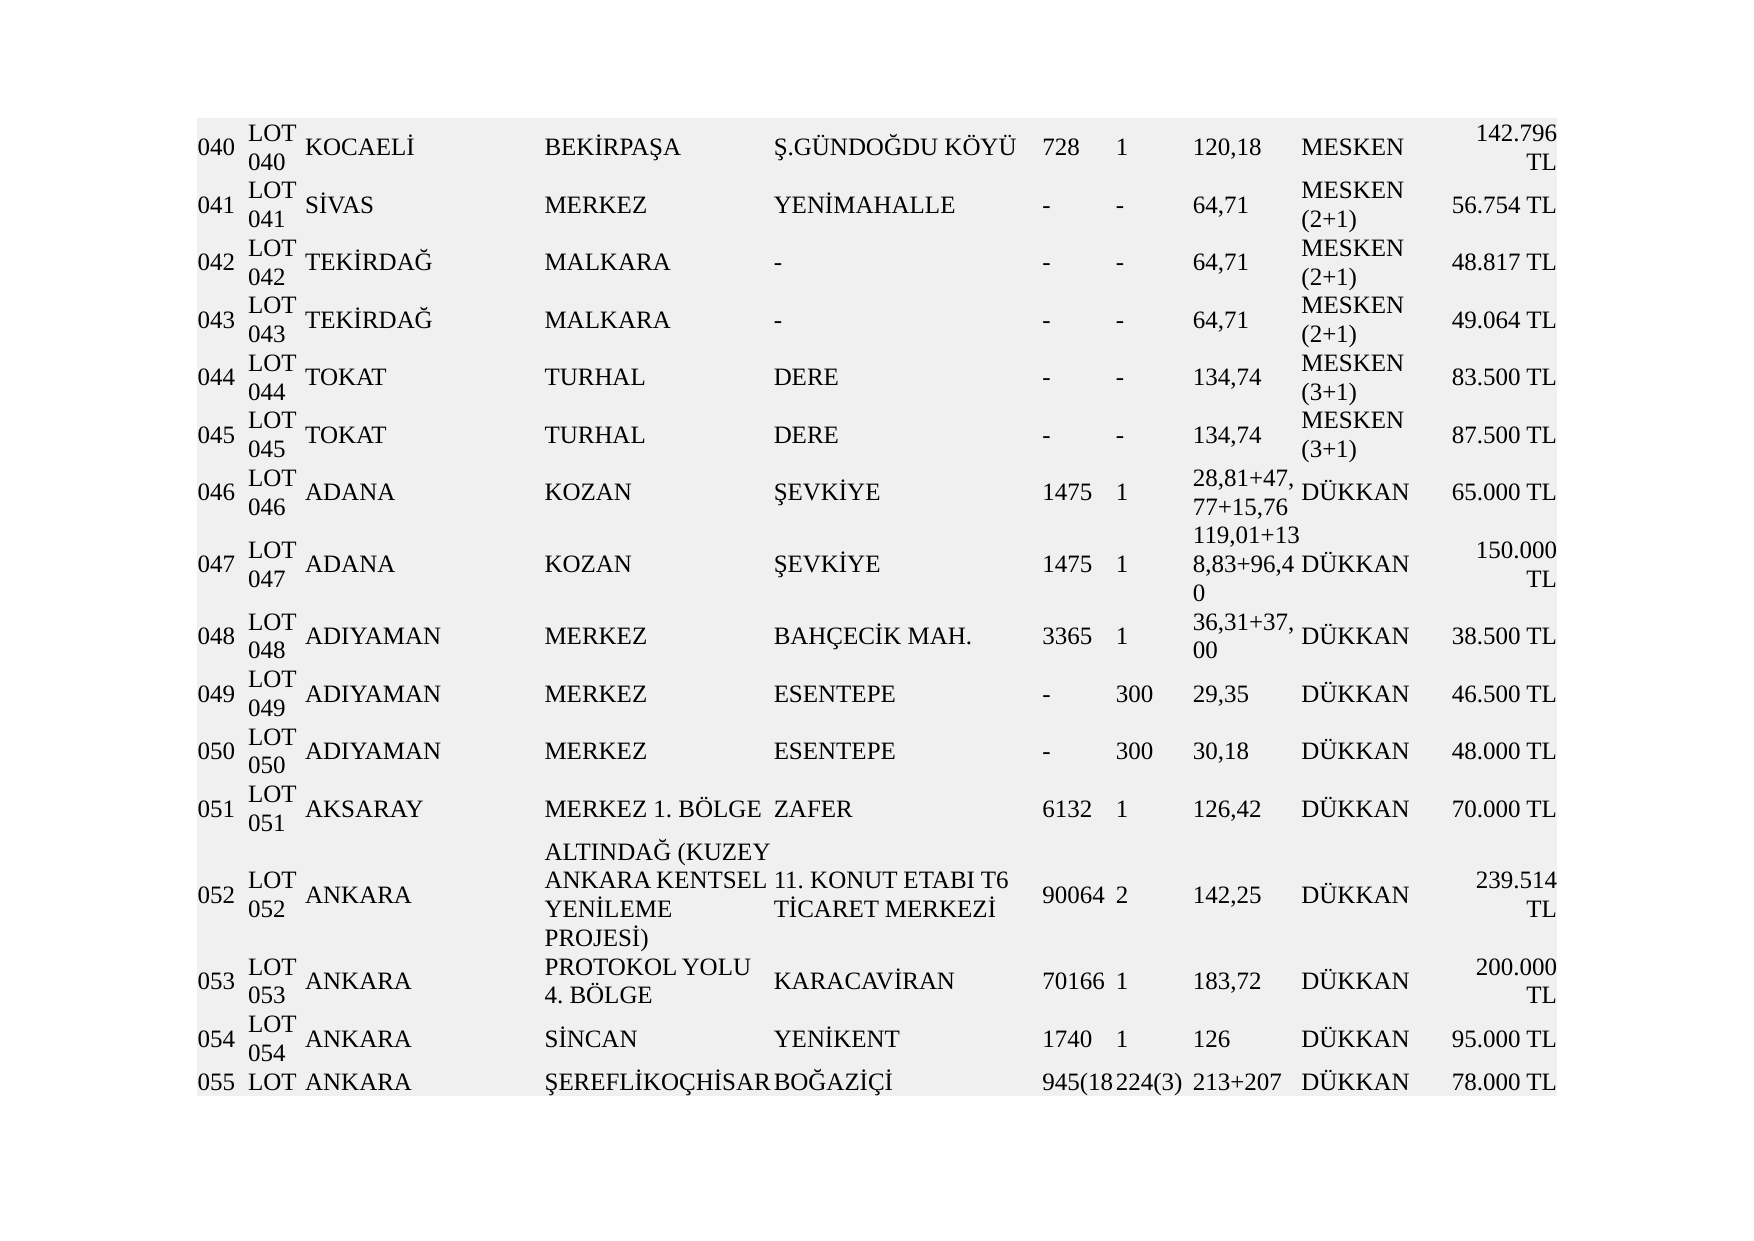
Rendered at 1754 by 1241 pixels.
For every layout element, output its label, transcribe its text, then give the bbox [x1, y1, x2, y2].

table_cell 1 [1116, 1009, 1193, 1067]
table_cell 052 [197, 837, 248, 952]
table_cell ANKARA [305, 1009, 544, 1067]
table_cell 200.000 TL [1447, 952, 1557, 1009]
table_cell KOZAN [544, 463, 773, 521]
table_cell 040 [197, 118, 248, 176]
table_cell DÜKKAN [1301, 722, 1447, 779]
table_cell 87.500 TL [1447, 406, 1557, 463]
table_cell 051 [197, 779, 248, 837]
table_cell 11. KONUT ETABI T6 TİCARET MERKEZİ [774, 837, 1042, 952]
table_cell BAHÇECİK MAH. [774, 607, 1042, 664]
table_cell MERKEZ [544, 722, 773, 779]
table_cell TURHAL [544, 348, 773, 406]
table_cell 120,18 [1193, 118, 1301, 176]
table_cell 29,35 [1193, 664, 1301, 722]
table_cell - [1042, 722, 1116, 779]
table_cell TOKAT [305, 348, 544, 406]
table_cell SİVAS [305, 176, 544, 233]
table_cell 728 [1042, 118, 1116, 176]
table_cell 126 [1193, 1009, 1301, 1067]
table_cell 044 [197, 348, 248, 406]
table_cell MERKEZ [544, 664, 773, 722]
table_cell ESENTEPE [774, 664, 1042, 722]
table_cell - [1042, 664, 1116, 722]
table_cell MESKEN [1301, 118, 1447, 176]
table_cell 134,74 [1193, 348, 1301, 406]
table_cell ADANA [305, 521, 544, 607]
table_cell DERE [774, 406, 1042, 463]
table_cell 56.754 TL [1447, 176, 1557, 233]
table_cell 38.500 TL [1447, 607, 1557, 664]
table_cell 142,25 [1193, 837, 1301, 952]
table_cell 1 [1116, 521, 1193, 607]
table_cell 70166 [1042, 952, 1116, 1009]
table_cell DÜKKAN [1301, 1067, 1447, 1096]
table_cell KOCAELİ [305, 118, 544, 176]
table_cell - [774, 233, 1042, 291]
table_cell 048 [197, 607, 248, 664]
table_cell MESKEN (2+1) [1301, 233, 1447, 291]
table_cell 300 [1116, 664, 1193, 722]
table_cell 049 [197, 664, 248, 722]
table_cell Ş.GÜNDOĞDU KÖYÜ [774, 118, 1042, 176]
table_cell ALTINDAĞ (KUZEY ANKARA KENTSEL YENİLEME PROJESİ) [544, 837, 773, 952]
table_cell 3365 [1042, 607, 1116, 664]
table_cell ADANA [305, 463, 544, 521]
table_cell ANKARA [305, 837, 544, 952]
table_cell DÜKKAN [1301, 607, 1447, 664]
table_cell 042 [197, 233, 248, 291]
table_cell MESKEN (2+1) [1301, 176, 1447, 233]
table_cell TOKAT [305, 406, 544, 463]
table_cell DÜKKAN [1301, 1009, 1447, 1067]
table_cell DERE [774, 348, 1042, 406]
table_cell DÜKKAN [1301, 837, 1447, 952]
table_cell 90064 [1042, 837, 1116, 952]
table_cell - [1116, 406, 1193, 463]
table_cell - [1042, 406, 1116, 463]
table_cell ZAFER [774, 779, 1042, 837]
table_cell MESKEN (3+1) [1301, 406, 1447, 463]
table_cell 78.000 TL [1447, 1067, 1557, 1096]
table_cell YENİMAHALLE [774, 176, 1042, 233]
table_cell 050 [197, 722, 248, 779]
table_cell 055 [197, 1067, 248, 1096]
table_cell YENİKENT [774, 1009, 1042, 1067]
table_cell 1 [1116, 779, 1193, 837]
table_cell 142.796 TL [1447, 118, 1557, 176]
table_cell 053 [197, 952, 248, 1009]
table_cell DÜKKAN [1301, 779, 1447, 837]
table_cell DÜKKAN [1301, 952, 1447, 1009]
table_cell LOT 042 [248, 233, 305, 291]
table_cell - [1042, 176, 1116, 233]
table_cell 213+207 [1193, 1067, 1301, 1096]
table_cell LOT 050 [248, 722, 305, 779]
table_cell 48.817 TL [1447, 233, 1557, 291]
table_cell KARACAVİRAN [774, 952, 1042, 1009]
table_cell 95.000 TL [1447, 1009, 1557, 1067]
table_cell MERKEZ [544, 607, 773, 664]
table_cell 045 [197, 406, 248, 463]
table_cell - [1116, 176, 1193, 233]
table_cell 2 [1116, 837, 1193, 952]
table_cell DÜKKAN [1301, 664, 1447, 722]
table_cell MALKARA [544, 291, 773, 348]
table_cell 119,01+138,83+96,40 [1193, 521, 1301, 607]
table_cell ŞEVKİYE [774, 521, 1042, 607]
table_cell 239.514 TL [1447, 837, 1557, 952]
table_cell BOĞAZİÇİ [774, 1067, 1042, 1096]
table_cell MERKEZ 1. BÖLGE [544, 779, 773, 837]
table_cell PROTOKOL YOLU 4. BÖLGE [544, 952, 773, 1009]
table_cell 224(3) [1116, 1067, 1193, 1096]
table_cell BEKİRPAŞA [544, 118, 773, 176]
table_cell LOT [248, 1067, 305, 1096]
table_cell 1 [1116, 118, 1193, 176]
table_cell 054 [197, 1009, 248, 1067]
table_cell KOZAN [544, 521, 773, 607]
table_cell ANKARA [305, 1067, 544, 1096]
table_cell LOT 045 [248, 406, 305, 463]
table_cell 1 [1116, 952, 1193, 1009]
table_cell - [1042, 291, 1116, 348]
table_cell 046 [197, 463, 248, 521]
table_cell 36,31+37,00 [1193, 607, 1301, 664]
table_cell 945(18 [1042, 1067, 1116, 1096]
table_cell LOT 049 [248, 664, 305, 722]
table_cell LOT 044 [248, 348, 305, 406]
table_cell LOT 043 [248, 291, 305, 348]
table_cell AKSARAY [305, 779, 544, 837]
table_cell 1475 [1042, 521, 1116, 607]
table_cell MALKARA [544, 233, 773, 291]
table_cell LOT 048 [248, 607, 305, 664]
table_cell 46.500 TL [1447, 664, 1557, 722]
table_cell LOT 052 [248, 837, 305, 952]
table_cell DÜKKAN [1301, 521, 1447, 607]
table_cell ADIYAMAN [305, 607, 544, 664]
table_cell TURHAL [544, 406, 773, 463]
table_cell - [1116, 233, 1193, 291]
table_cell 041 [197, 176, 248, 233]
table_cell - [1042, 348, 1116, 406]
table_cell 134,74 [1193, 406, 1301, 463]
table_cell ANKARA [305, 952, 544, 1009]
table_cell 043 [197, 291, 248, 348]
table_cell 64,71 [1193, 176, 1301, 233]
table_cell 83.500 TL [1447, 348, 1557, 406]
table_cell 6132 [1042, 779, 1116, 837]
table_cell DÜKKAN [1301, 463, 1447, 521]
table_cell 49.064 TL [1447, 291, 1557, 348]
table_cell 150.000 TL [1447, 521, 1557, 607]
table_cell 1 [1116, 607, 1193, 664]
table_cell 1740 [1042, 1009, 1116, 1067]
table_cell LOT 040 [248, 118, 305, 176]
table_cell LOT 054 [248, 1009, 305, 1067]
table_cell MERKEZ [544, 176, 773, 233]
table_cell SİNCAN [544, 1009, 773, 1067]
table_cell 30,18 [1193, 722, 1301, 779]
table_cell - [1116, 291, 1193, 348]
table_cell LOT 053 [248, 952, 305, 1009]
table_cell TEKİRDAĞ [305, 291, 544, 348]
table_cell 48.000 TL [1447, 722, 1557, 779]
table_cell 183,72 [1193, 952, 1301, 1009]
table_cell ŞEVKİYE [774, 463, 1042, 521]
table_cell - [1042, 233, 1116, 291]
table_cell - [1116, 348, 1193, 406]
table_cell ADIYAMAN [305, 664, 544, 722]
table_cell 64,71 [1193, 233, 1301, 291]
table_cell ADIYAMAN [305, 722, 544, 779]
table_cell 047 [197, 521, 248, 607]
table_cell 65.000 TL [1447, 463, 1557, 521]
table_cell 126,42 [1193, 779, 1301, 837]
table_cell LOT 041 [248, 176, 305, 233]
table_cell MESKEN (2+1) [1301, 291, 1447, 348]
table_cell 1475 [1042, 463, 1116, 521]
table_cell 1 [1116, 463, 1193, 521]
table_cell 64,71 [1193, 291, 1301, 348]
table_cell 300 [1116, 722, 1193, 779]
table_cell MESKEN (3+1) [1301, 348, 1447, 406]
table_cell ESENTEPE [774, 722, 1042, 779]
table_cell LOT 051 [248, 779, 305, 837]
table_cell 28,81+47,77+15,76 [1193, 463, 1301, 521]
table_cell LOT 047 [248, 521, 305, 607]
table_cell 70.000 TL [1447, 779, 1557, 837]
table_cell ŞEREFLİKOÇHİSAR [544, 1067, 773, 1096]
table_cell LOT 046 [248, 463, 305, 521]
table_cell - [774, 291, 1042, 348]
table_cell TEKİRDAĞ [305, 233, 544, 291]
